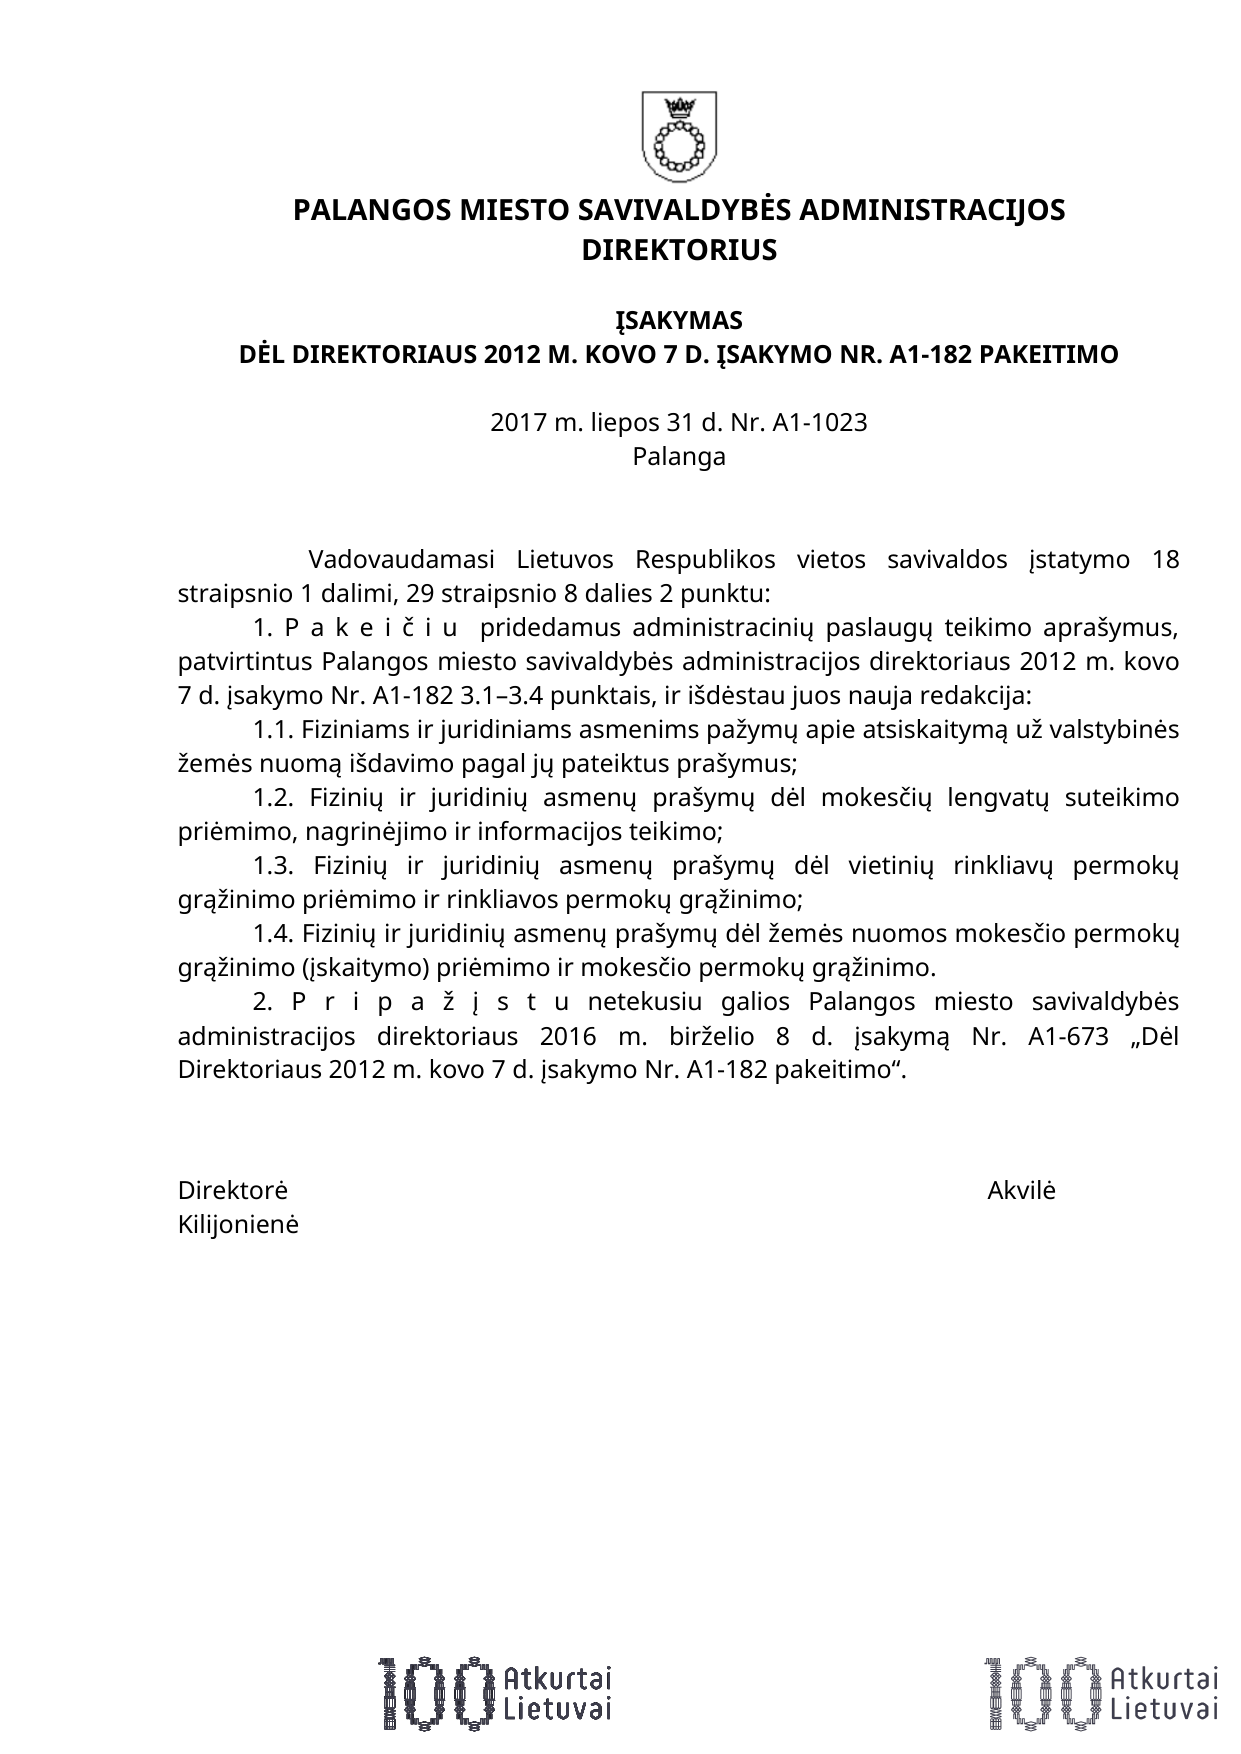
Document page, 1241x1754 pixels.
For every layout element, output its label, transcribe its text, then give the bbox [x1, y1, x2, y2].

text 1.3. Fizinių ir juridinių asmenų prašymų dėl vietinių rinkliavų permokų grąžinimo priėmimo ir rinkliavos permokų grąžinimo; [177, 848, 1181, 916]
text 1. P a k e i č i u pridedamus administracinių paslaugų teikimo aprašymus, patvirtintus Palangos miesto savivaldybės administracijos direktoriaus 2012 m. kovo 7 d. įsakymo Nr. A1-182 3.1–3.4 punktais, ir išdėstau juos nauja redakcija: [177, 609, 1181, 712]
text 2017 m. liepos 31 d. Nr. A1-1023 [177, 405, 1181, 439]
text 1.1. Fiziniams ir juridiniams asmenims pažymų apie atsiskaitymą už valstybinės žemės nuomą išdavimo pagal jų pateiktus prašymus; [177, 712, 1181, 780]
text DIREKTORIUS [177, 229, 1181, 269]
text 1.4. Fizinių ir juridinių asmenų prašymų dėl žemės nuomos mokesčio permokų grąžinimo (įskaitymo) priėmimo ir mokesčio permokų grąžinimo. [177, 916, 1181, 984]
text Palanga [177, 439, 1181, 473]
text 2. P r i p a ž į s t u netekusiu galios Palangos miesto savivaldybės administracijos direktoriaus 2016 m. birželio 8 d. įsakymą Nr. A1-673 „Dėl Direktoriaus 2012 m. kovo 7 d. įsakymo Nr. A1-182 pakeitimo“. [177, 984, 1181, 1086]
text DĖL DIREKTORIAUS 2012 M. KOVO 7 D. ĮSAKYMO NR. A1-182 PAKEITIMO [177, 337, 1181, 371]
text Direktorė Akvilė Kilijonienė [177, 1172, 1181, 1241]
text 1.2. Fizinių ir juridinių asmenų prašymų dėl mokesčių lengvatų suteikimo priėmimo, nagrinėjimo ir informacijos teikimo; [177, 780, 1181, 848]
text Vadovaudamasi Lietuvos Respublikos vietos savivaldos įstatymo 18 straipsnio 1 dalimi, 29 straipsnio 8 dalies 2 punktu: [177, 541, 1181, 609]
text ĮSAKYMAS [177, 303, 1181, 337]
text PALANGOS MIESTO SAVIVALDYBĖS ADMINISTRACIJOS [177, 189, 1181, 229]
